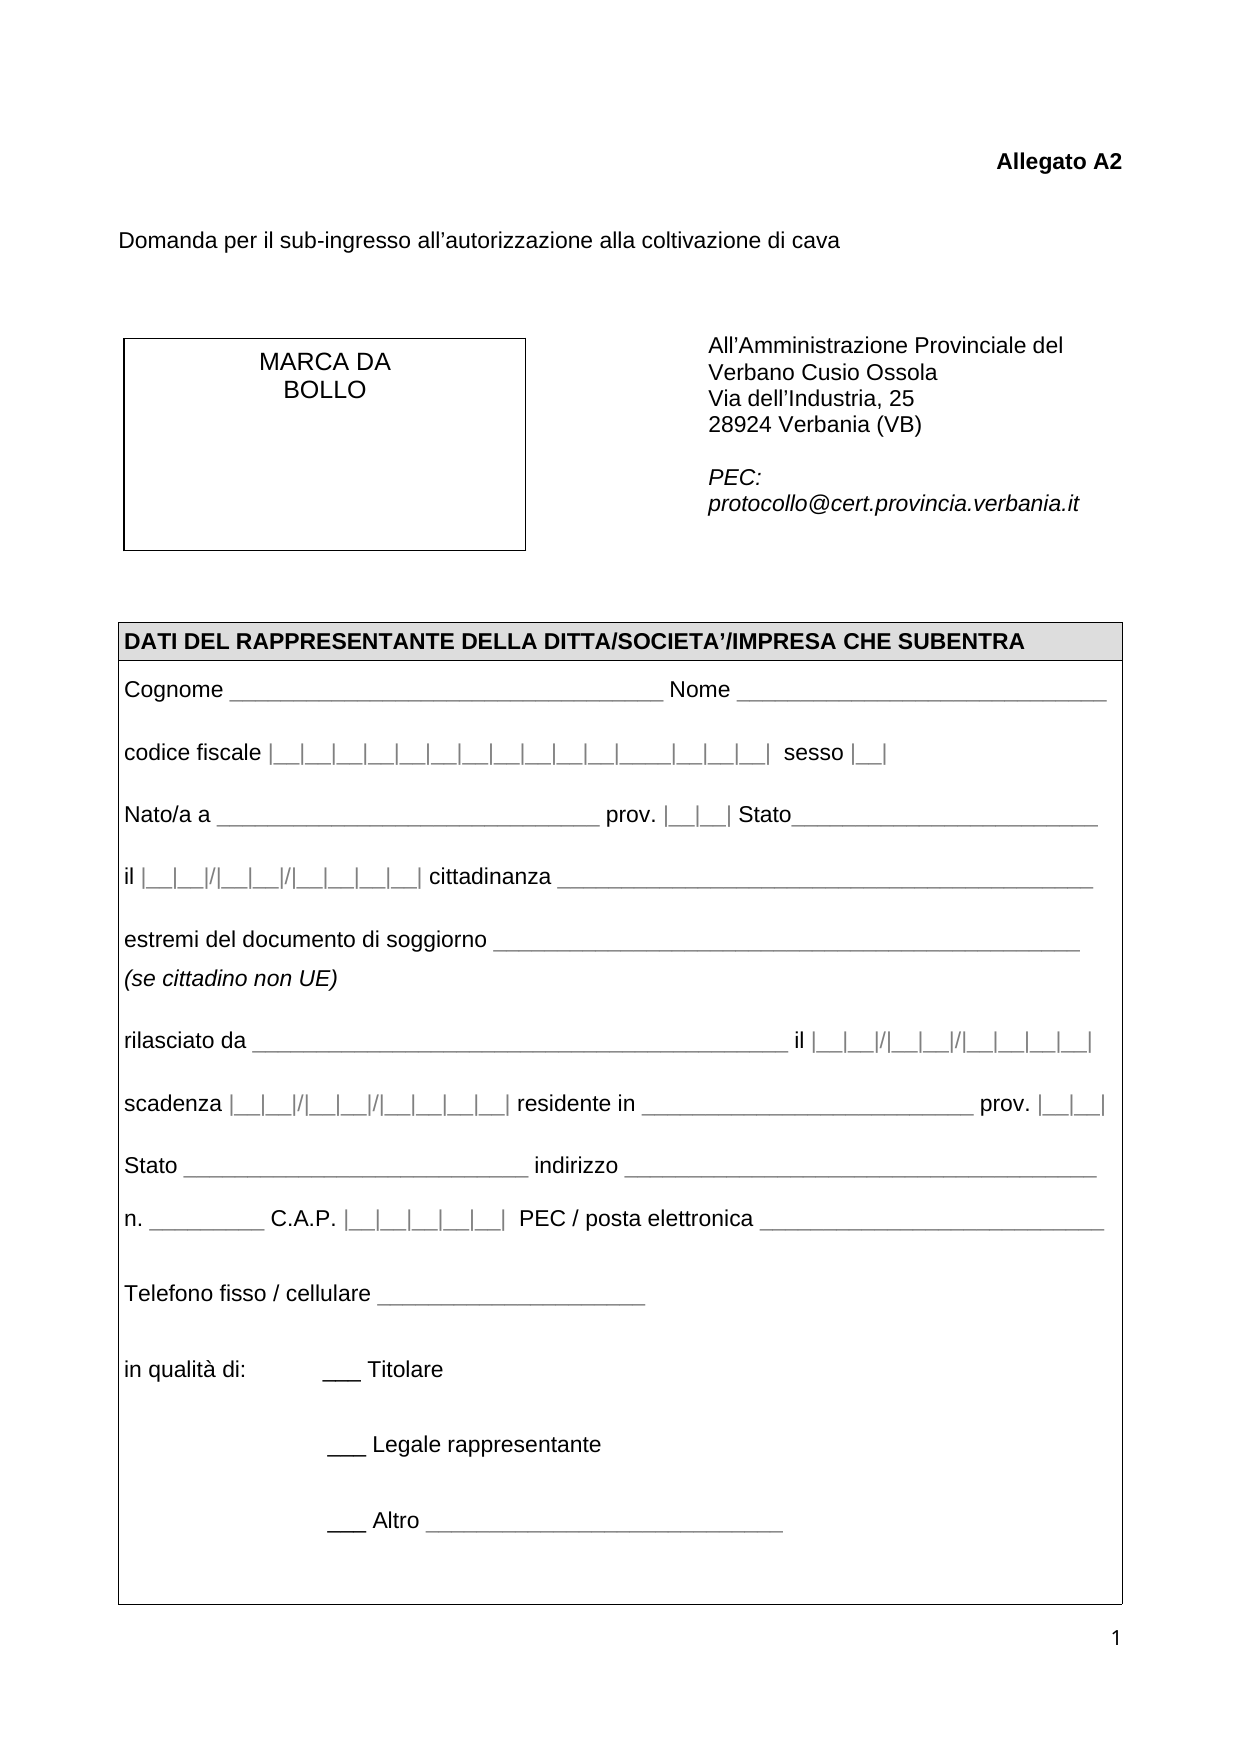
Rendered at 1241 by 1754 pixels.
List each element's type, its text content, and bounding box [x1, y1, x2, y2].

table_header DATI DEL RAPPRESENTANTE DELLA DITTA/SOCIETA’/IMPRESA CHE SUBENTRA [119, 623, 1122, 660]
text Verbano Cusio Ossola [708, 358, 1122, 385]
text Domanda per il sub-ingresso all’autorizzazione alla coltivazione di cava [118, 227, 1122, 253]
text 28924 Verbania (VB) [708, 411, 1122, 437]
text Via dell’Industria, 25 [708, 385, 1122, 411]
text All’Amministrazione Provinciale del [708, 332, 1122, 358]
table_cell Cognome __________________________________ Nome _____________________________ codice fiscale |__|__|__|__|__|__|__|__|__|__|__|____|__|__|__| sesso |__| Nato/a a ______________________________ prov. |__|__| Stato________________________ il |__|__|/|__|__|/|__|__|__|__| cittadinanza __________________________________________ estremi del documento di soggiorno ______________________________________________ (se cittadino non UE) rilasciato da __________________________________________ il |__|__|/|__|__|/|__|__|__|__| scadenza |__|__|/|__|__|/|__|__|__|__| residente in __________________________ prov. |__|__| Stato ___________________________ indirizzo _____________________________________ n. _________ C.A.P. |__|__|__|__|__| PEC / posta elettronica ___________________________ Telefono fisso / cellulare _____________________ in qualità di: ___ Titolare ___ Legale rappresentante ___ Altro ____________________________ [119, 661, 1122, 1604]
text BOLLO [140, 375, 510, 404]
text PEC: [708, 464, 1122, 490]
text MARCA DA [140, 346, 510, 375]
text protocollo@cert.provincia.verbania.it [708, 490, 1122, 517]
text Allegato A2 [118, 148, 1122, 174]
